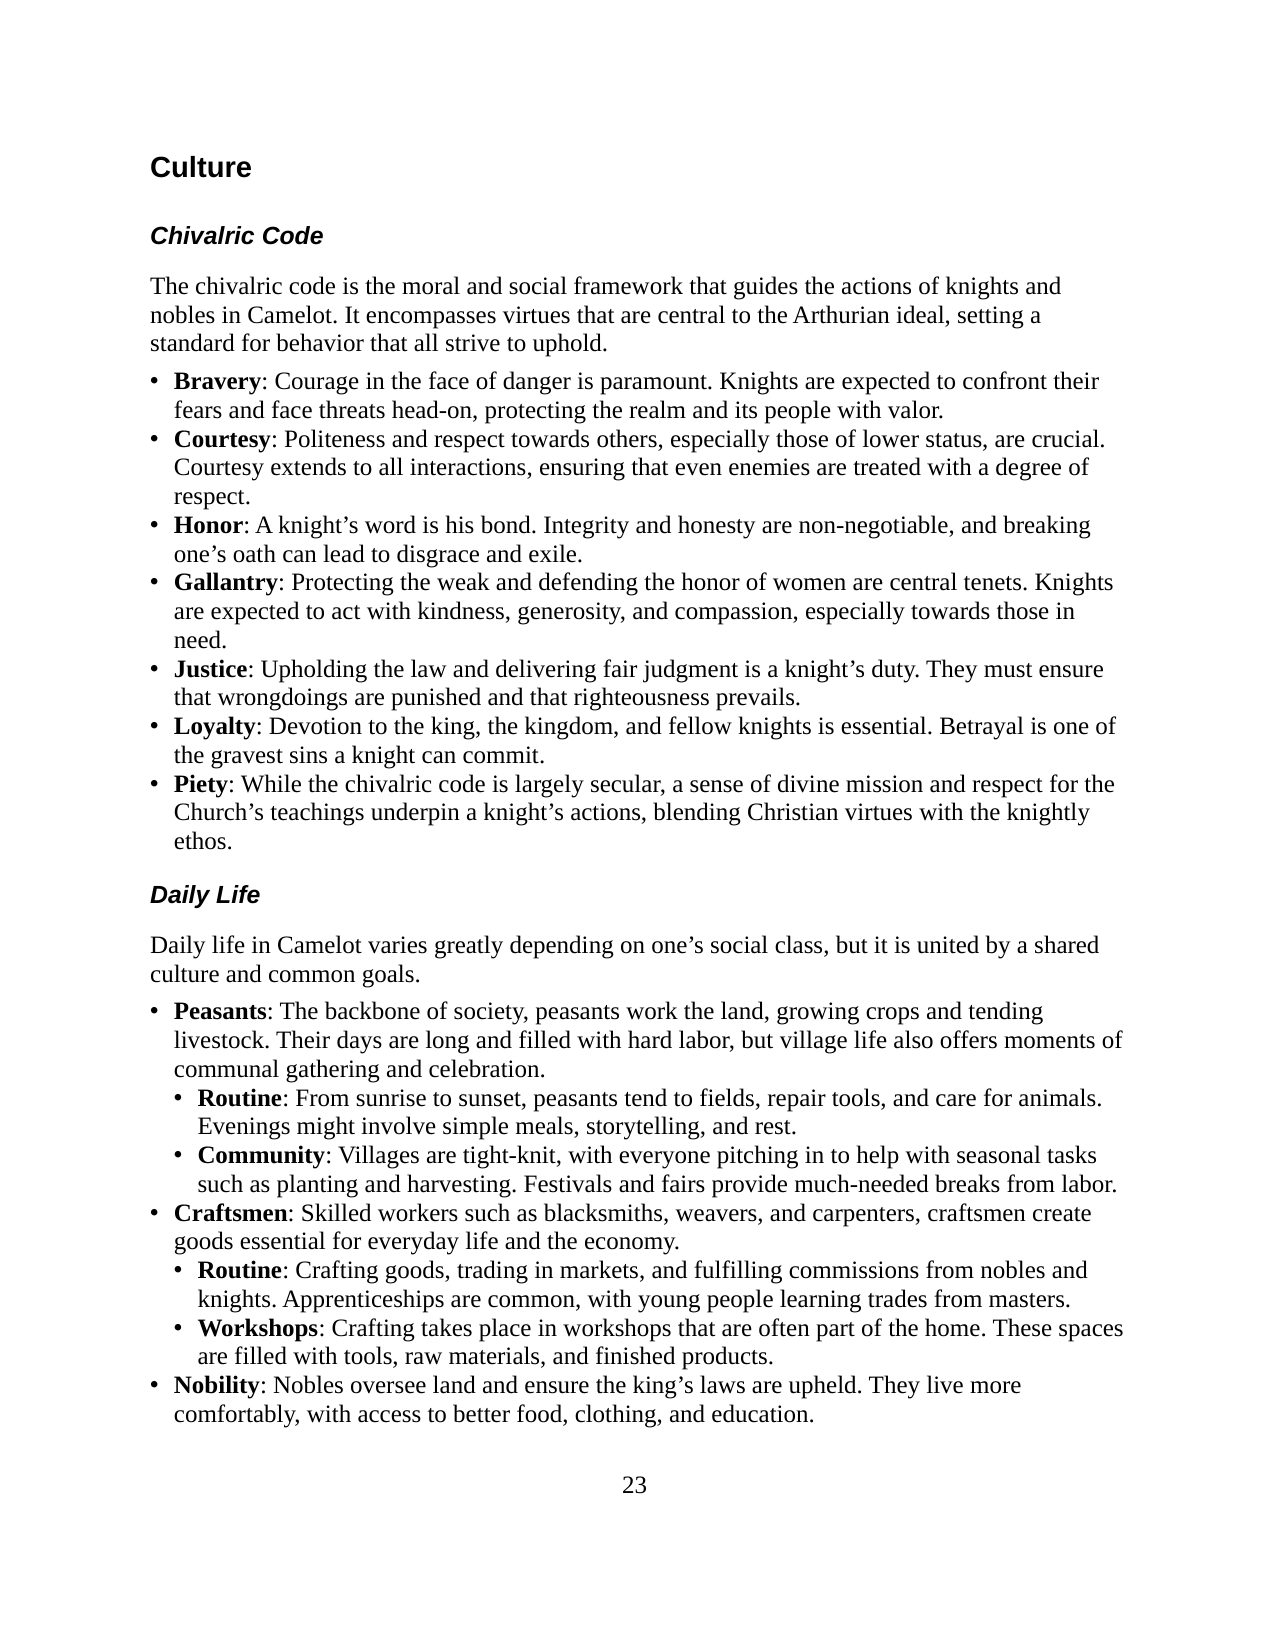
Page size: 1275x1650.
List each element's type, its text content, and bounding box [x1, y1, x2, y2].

list Gallantry: Protecting the weak and defending the honor of women are central tenets. Knights are expected to act with kindness, generosity, and compassion, especially towards those in need. [150, 567, 1125, 654]
list Justice: Upholding the law and delivering fair judgment is a knight’s duty. They must ensure that wrongdoings are punished and that righteousness prevails. [150, 654, 1125, 711]
list Craftsmen: Skilled workers such as blacksmiths, weavers, and carpenters, craftsmen create goods essential for everyday life and the economy. [150, 1198, 1125, 1255]
list Courtesy: Politeness and respect towards others, especially those of lower status, are crucial. Courtesy extends to all interactions, ensuring that even enemies are treated with a degree of respect. [150, 424, 1125, 510]
list Peasants: The backbone of society, peasants work the land, growing crops and tending livestock. Their days are long and filled with hard labor, but village life also offers moments of communal gathering and celebration. [150, 996, 1125, 1083]
subtitle Chivalric Code [150, 221, 1125, 249]
text Daily life in Camelot varies greatly depending on one’s social class, but it is united by a shared culture and common goals. [150, 930, 1125, 987]
list Community: Villages are tight-knit, with everyone pitching in to help with seasonal tasks such as planting and harvesting. Festivals and fairs provide much-needed breaks from labor. [174, 1140, 1125, 1198]
list Nobility: Nobles oversee land and ensure the king’s laws are upheld. They live more comfortably, with access to better food, clothing, and education. [150, 1370, 1125, 1428]
list Honor: A knight’s word is his bond. Integrity and honesty are non-negotiable, and breaking one’s oath can lead to disgrace and exile. [150, 510, 1125, 567]
list Bravery: Courage in the face of danger is paramount. Knights are expected to confront their fears and face threats head-on, protecting the realm and its people with valor. [150, 366, 1125, 424]
list Piety: While the chivalric code is largely secular, a sense of divine mission and respect for the Church’s teachings underpin a knight’s actions, blending Christian virtues with the knightly ethos. [150, 769, 1125, 855]
subtitle Daily Life [150, 880, 1125, 908]
list Routine: Crafting goods, trading in markets, and fulfilling commissions from nobles and knights. Apprenticeships are common, with young people learning trades from masters. [174, 1255, 1125, 1313]
list Workshops: Crafting takes place in workshops that are often part of the home. These spaces are filled with tools, raw materials, and finished products. [174, 1313, 1125, 1370]
list Loyalty: Devotion to the king, the kingdom, and fellow knights is essential. Betrayal is one of the gravest sins a knight can commit. [150, 711, 1125, 769]
text The chivalric code is the moral and social framework that guides the actions of knights and nobles in Camelot. It encompasses virtues that are central to the Arthurian ideal, setting a standard for behavior that all strive to uphold. [150, 271, 1125, 357]
list Routine: From sunrise to sunset, peasants tend to fields, repair tools, and care for animals. Evenings might involve simple meals, storytelling, and rest. [174, 1083, 1125, 1140]
subtitle Culture [150, 150, 1125, 183]
